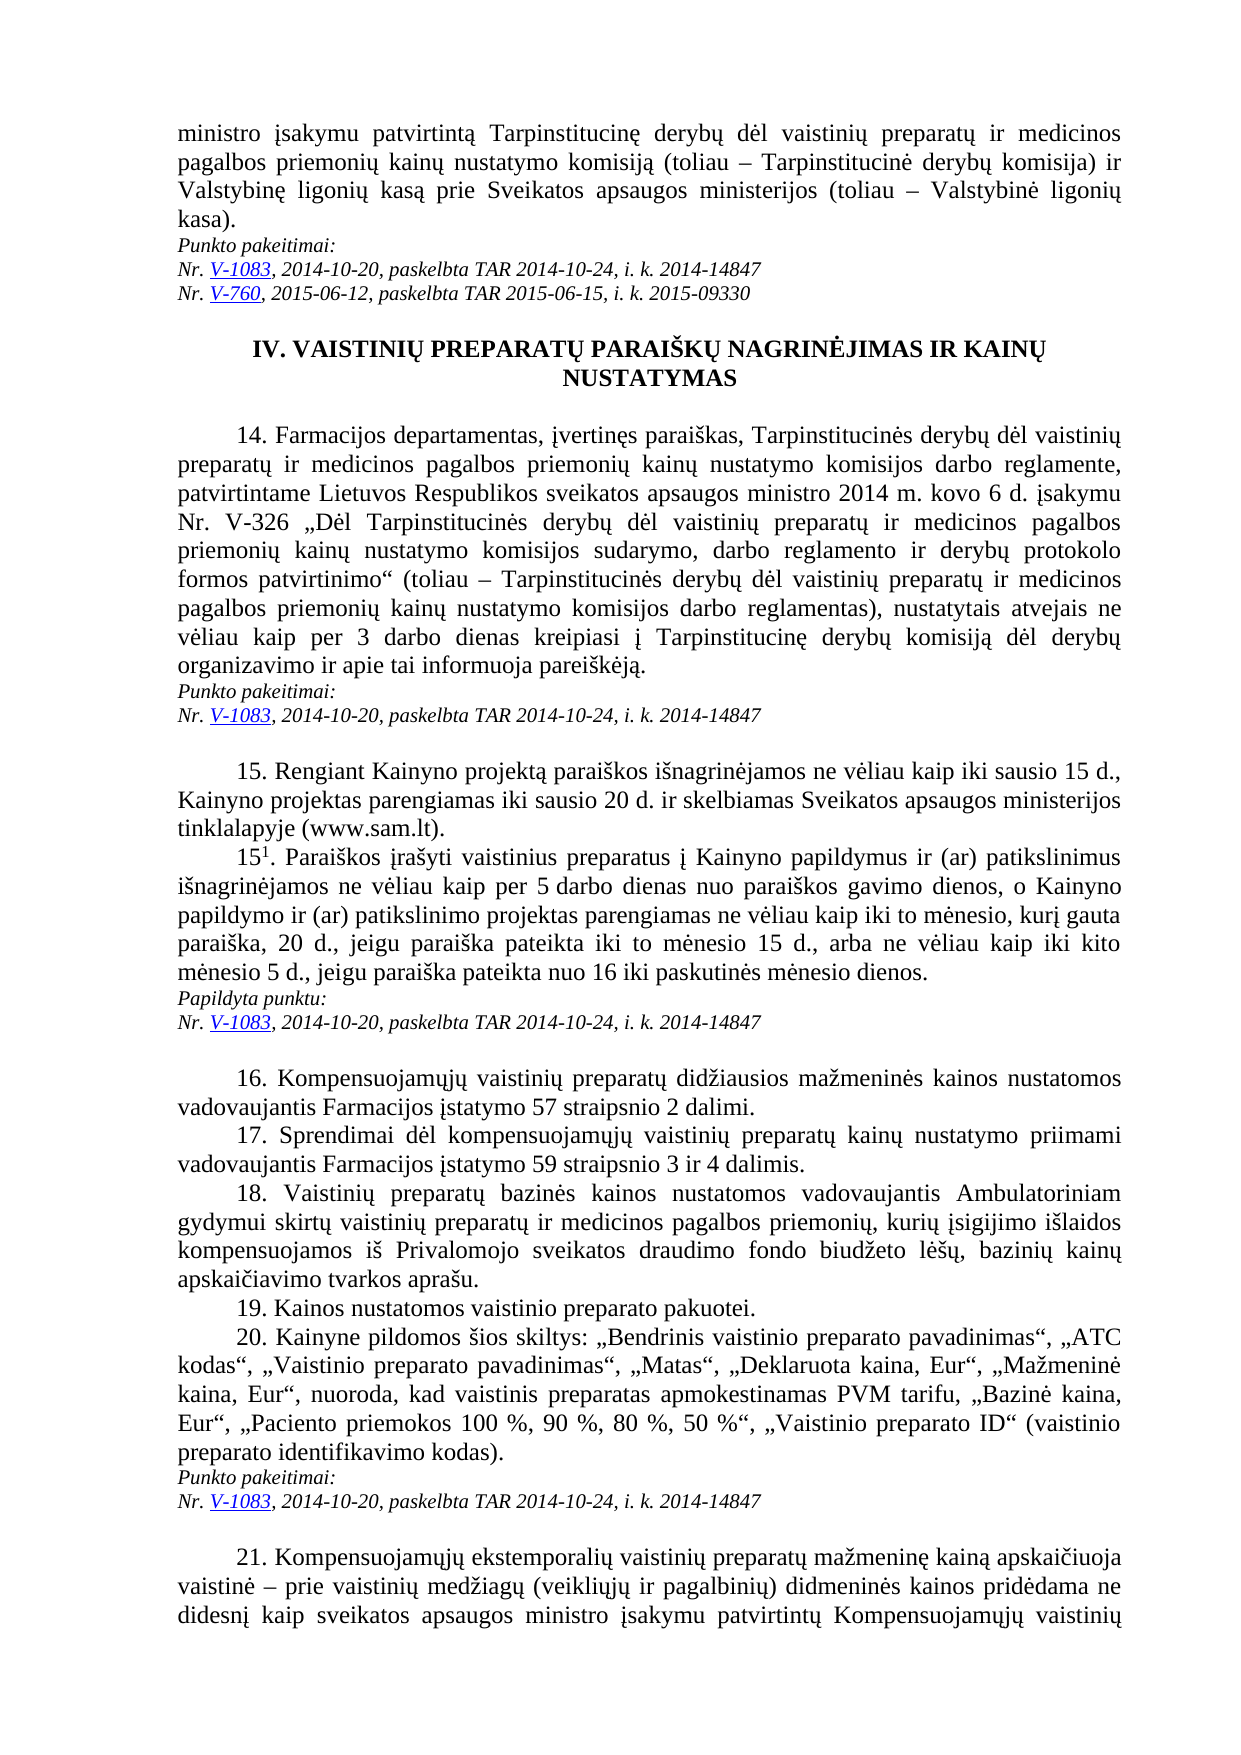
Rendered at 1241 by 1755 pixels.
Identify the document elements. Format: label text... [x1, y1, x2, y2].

text 18. Vaistinių preparatų bazinės kainos nustatomos vadovaujantis Ambulatoriniam gydymui skirtų vaistinių preparatų ir medicinos pagalbos priemonių, kurių įsigijimo išlaidos kompensuojamos iš Privalomojo sveikatos draudimo fondo biudžeto lėšų, bazinių kainų apskaičiavimo tvarkos aprašu. [177, 1178, 1122, 1293]
text Nr. V-1083, 2014-10-20, paskelbta TAR 2014-10-24, i. k. 2014-14847 [177, 1489, 1122, 1513]
text Punkto pakeitimai: [177, 1465, 1122, 1489]
text 16. Kompensuojamųjų vaistinių preparatų didžiausios mažmeninės kainos nustatomos vadovaujantis Farmacijos įstatymo 57 straipsnio 2 dalimi. [177, 1063, 1122, 1120]
text IV. VAISTINIŲ PREPARATŲ PARAIŠKŲ NAGRINĖJIMAS IR KAINŲ NUSTATYMAS [177, 334, 1122, 392]
text Punkto pakeitimai: [177, 233, 1122, 257]
text Nr. V-1083, 2014-10-20, paskelbta TAR 2014-10-24, i. k. 2014-14847 [177, 257, 1122, 281]
text 19. Kainos nustatomos vaistinio preparato pakuotei. [177, 1293, 1122, 1322]
text ministro įsakymu patvirtintą Tarpinstitucinę derybų dėl vaistinių preparatų ir medicinos pagalbos priemonių kainų nustatymo komisiją (toliau – Tarpinstitucinė derybų komisija) ir Valstybinę ligonių kasą prie Sveikatos apsaugos ministerijos (toliau – Valstybinė ligonių kasa). [177, 118, 1122, 233]
text Punkto pakeitimai: [177, 679, 1122, 703]
text 14. Farmacijos departamentas, įvertinęs paraiškas, Tarpinstitucinės derybų dėl vaistinių preparatų ir medicinos pagalbos priemonių kainų nustatymo komisijos darbo reglamente, patvirtintame Lietuvos Respublikos sveikatos apsaugos ministro 2014 m. kovo 6 d. įsakymu Nr. V-326 „Dėl Tarpinstitucinės derybų dėl vaistinių preparatų ir medicinos pagalbos priemonių kainų nustatymo komisijos sudarymo, darbo reglamento ir derybų protokolo formos patvirtinimo“ (toliau – Tarpinstitucinės derybų dėl vaistinių preparatų ir medicinos pagalbos priemonių kainų nustatymo komisijos darbo reglamentas), nustatytais atvejais ne vėliau kaip per 3 darbo dienas kreipiasi į Tarpinstitucinę derybų komisiją dėl derybų organizavimo ir apie tai informuoja pareiškėją. [177, 420, 1122, 679]
text 20. Kainyne pildomos šios skiltys: „Bendrinis vaistinio preparato pavadinimas“, „ATC kodas“, „Vaistinio preparato pavadinimas“, „Matas“, „Deklaruota kaina, Eur“, „Mažmeninė kaina, Eur“, nuoroda, kad vaistinis preparatas apmokestinamas PVM tarifu, „Bazinė kaina, Eur“, „Paciento priemokos 100 %, 90 %, 80 %, 50 %“, „Vaistinio preparato ID“ (vaistinio preparato identifikavimo kodas). [177, 1322, 1122, 1465]
text 17. Sprendimai dėl kompensuojamųjų vaistinių preparatų kainų nustatymo priimami vadovaujantis Farmacijos įstatymo 59 straipsnio 3 ir 4 dalimis. [177, 1120, 1122, 1178]
text Nr. V-1083, 2014-10-20, paskelbta TAR 2014-10-24, i. k. 2014-14847 [177, 1010, 1122, 1034]
text Nr. V-1083, 2014-10-20, paskelbta TAR 2014-10-24, i. k. 2014-14847 [177, 703, 1122, 727]
text 15. Rengiant Kainyno projektą paraiškos išnagrinėjamos ne vėliau kaip iki sausio 15 d., Kainyno projektas parengiamas iki sausio 20 d. ir skelbiamas Sveikatos apsaugos ministerijos tinklalapyje (www.sam.lt). [177, 756, 1122, 842]
text 21. Kompensuojamųjų ekstemporalių vaistinių preparatų mažmeninę kainą apskaičiuoja vaistinė – prie vaistinių medžiagų (veikliųjų ir pagalbinių) didmeninės kainos pridėdama ne didesnį kaip sveikatos apsaugos ministro įsakymu patvirtintų Kompensuojamųjų vaistinių [177, 1542, 1122, 1628]
text Nr. V-760, 2015-06-12, paskelbta TAR 2015-06-15, i. k. 2015-09330 [177, 281, 1122, 305]
text Papildyta punktu: [177, 986, 1122, 1010]
text 151. Paraiškos įrašyti vaistinius preparatus į Kainyno papildymus ir (ar) patikslinimus išnagrinėjamos ne vėliau kaip per 5 darbo dienas nuo paraiškos gavimo dienos, o Kainyno papildymo ir (ar) patikslinimo projektas parengiamas ne vėliau kaip iki to mėnesio, kurį gauta paraiška, 20 d., jeigu paraiška pateikta iki to mėnesio 15 d., arba ne vėliau kaip iki kito mėnesio 5 d., jeigu paraiška pateikta nuo 16 iki paskutinės mėnesio dienos. [177, 842, 1122, 986]
